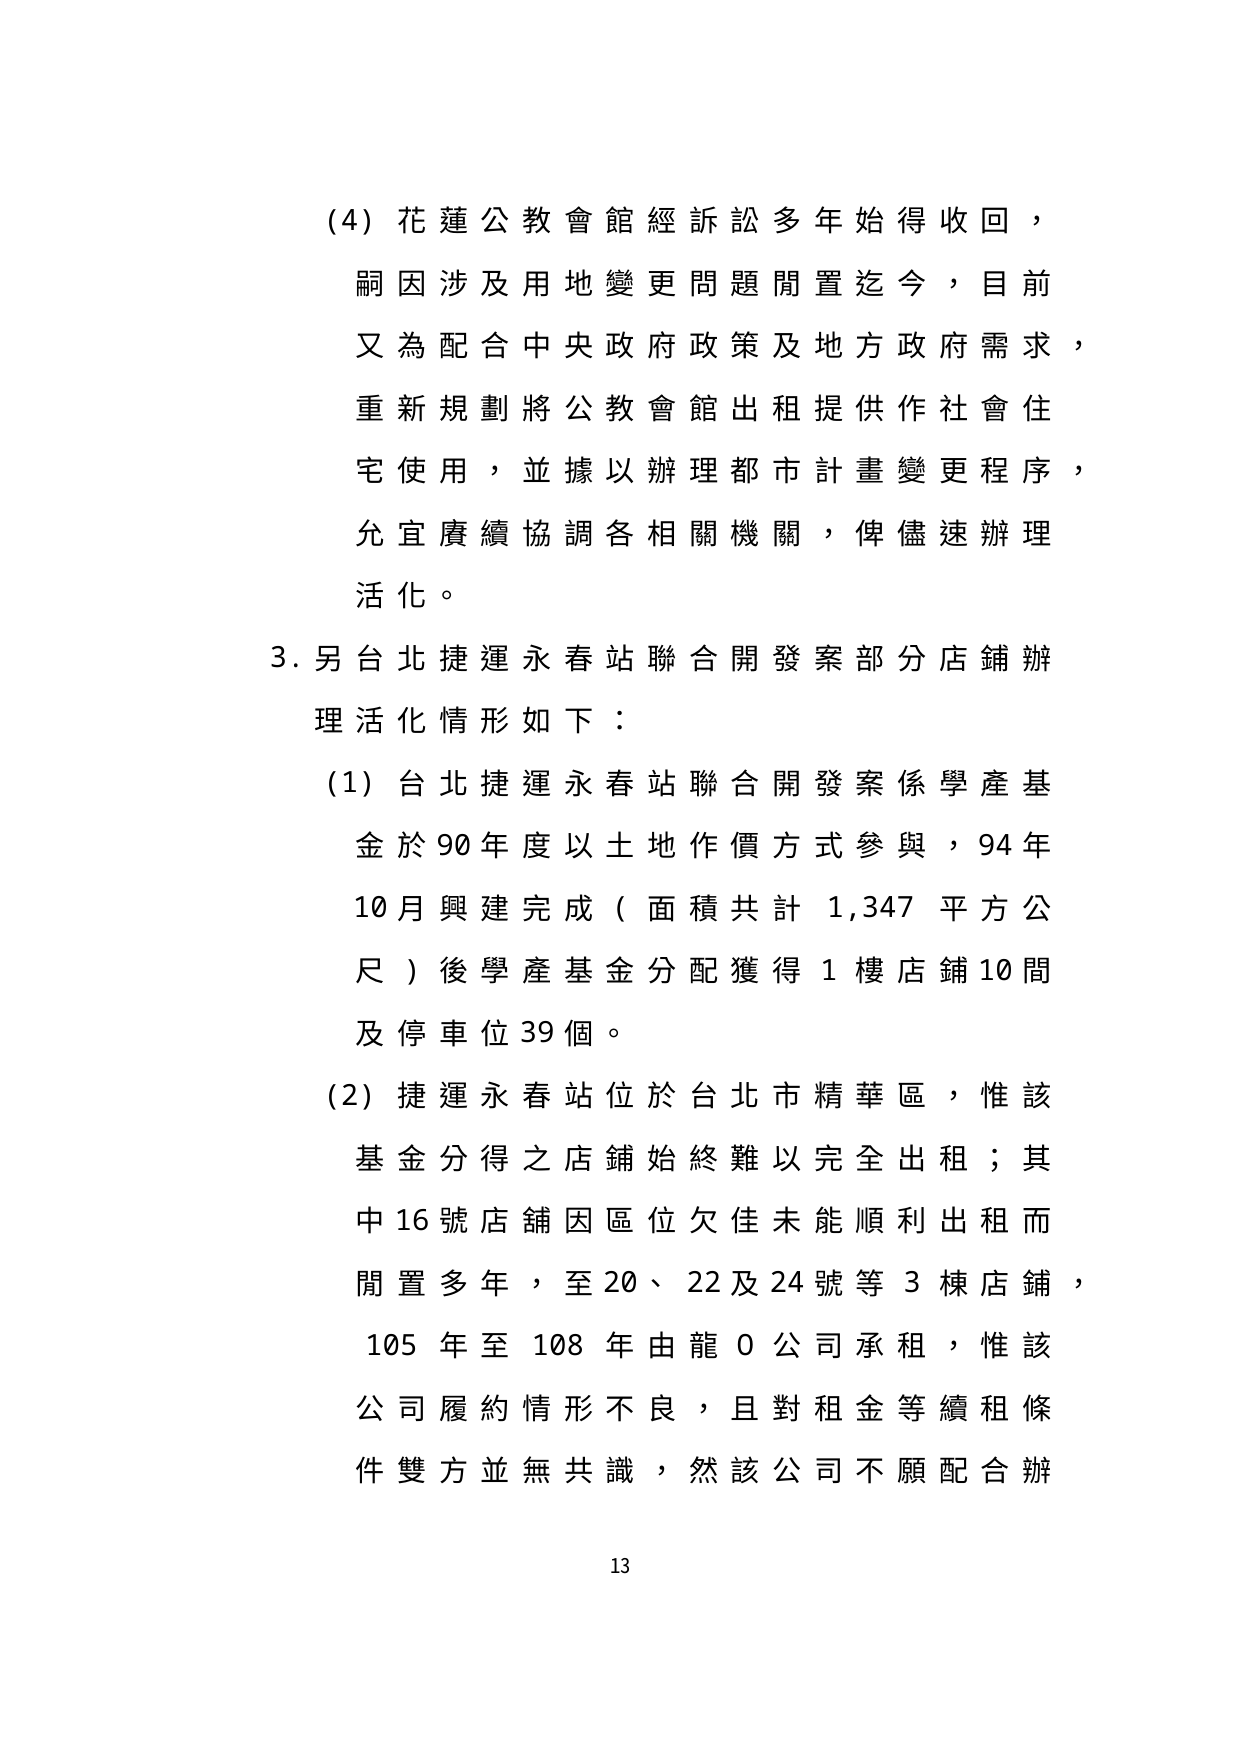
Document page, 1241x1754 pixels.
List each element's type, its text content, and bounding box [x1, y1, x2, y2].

text 3.另台北捷運永春站聯合開發案部分店鋪辦理活化情形如下： [261, 615, 1058, 740]
text (2)捷運永春站位於台北市精華區，惟該基金分得之店鋪始終難以完全出租；其中16號店舖因區位欠佳未能順利出租而閒置多年，至20、22及24號等3棟店鋪，105年至108年由龍O公司承租，惟該公司履約情形不良，且對租金等續租條件雙方並無共識，然該公司不願配合辦理租賃標的物返還，遂聲請強制執行並於109年6月收回；該基金109年度辦理標租2次均流標，迄110年8月底已折減1次底價仍未標脫，將賡續辦理區位考量及底價檢討作業。 [288, 1052, 1058, 1490]
text (1)台北捷運永春站聯合開發案係學產基金於90年度以土地作價方式參與，94年10月興建完成(面積共計1,347平方公尺)後學產基金分配獲得1樓店鋪10間及停車位39個。 [288, 740, 1058, 1052]
text (4)花蓮公教會館經訴訟多年始得收回，嗣因涉及用地變更問題閒置迄今，目前又為配合中央政府政策及地方政府需求，重新規劃將公教會館出租提供作社會住宅使用，並據以辦理都市計畫變更程序，允宜賡續協調各相關機關，俾儘速辦理活化。 [288, 177, 1058, 615]
